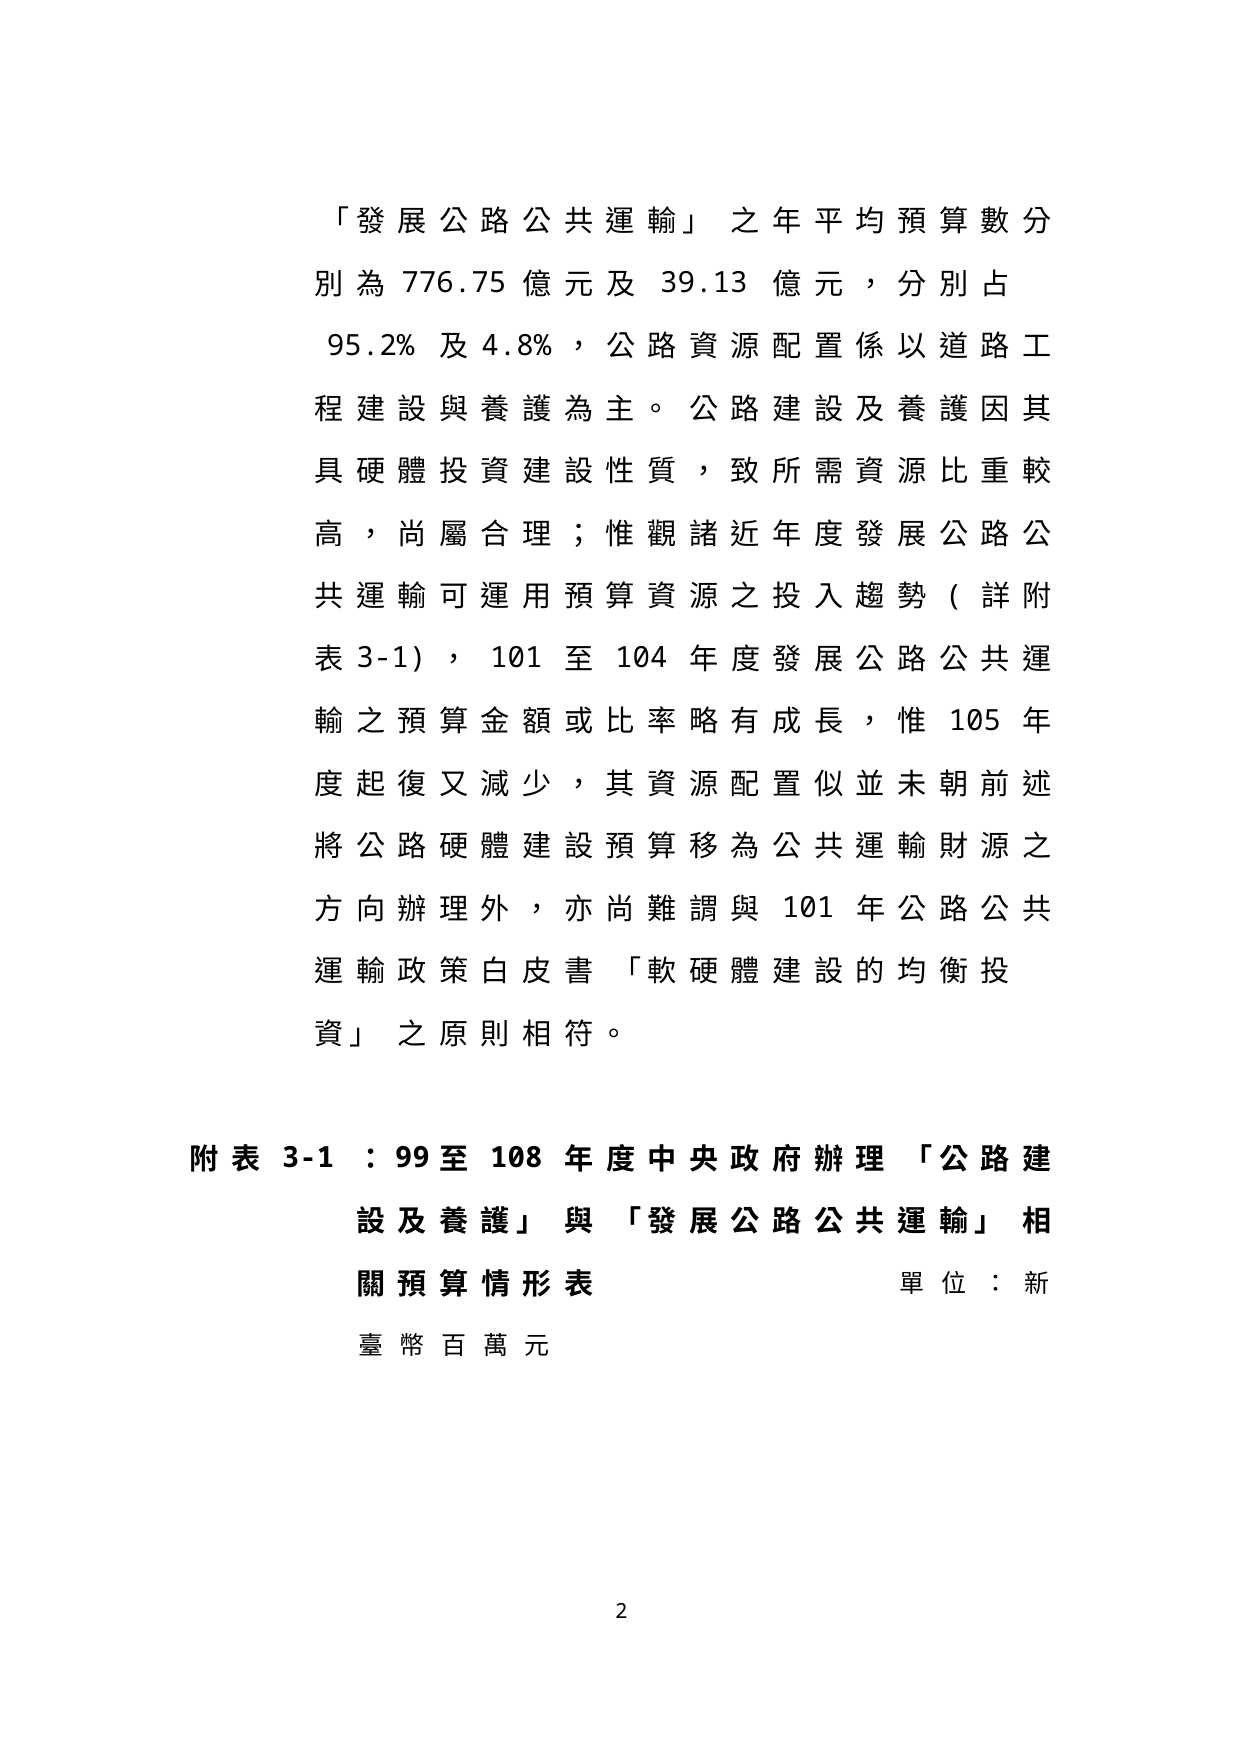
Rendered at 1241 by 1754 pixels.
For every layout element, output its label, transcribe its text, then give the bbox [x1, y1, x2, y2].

text 「發展公路公共運輸」之年平均預算數分別為776.75億元及39.13億元，分別占95.2%及4.8%，公路資源配置係以道路工程建設與養護為主。公路建設及養護因其具硬體投資建設性質，致所需資源比重較高，尚屬合理；惟觀諸近年度發展公路公共運輸可運用預算資源之投入趨勢(詳附表3-1)，101至104年度發展公路公共運輸之預算金額或比率略有成長，惟105年度起復又減少，其資源配置似並未朝前述將公路硬體建設預算移為公共運輸財源之方向辦理外，亦尚難謂與101年公路公共運輸政策白皮書「軟硬體建設的均衡投資」之原則相符。 [271, 177, 1058, 1052]
text 附表3-1：99至108年度中央政府辦理「公路建設及養護」與「發展公路公共運輸」相關預算情形表 單位：新臺幣百萬元 [180, 1115, 1058, 1365]
